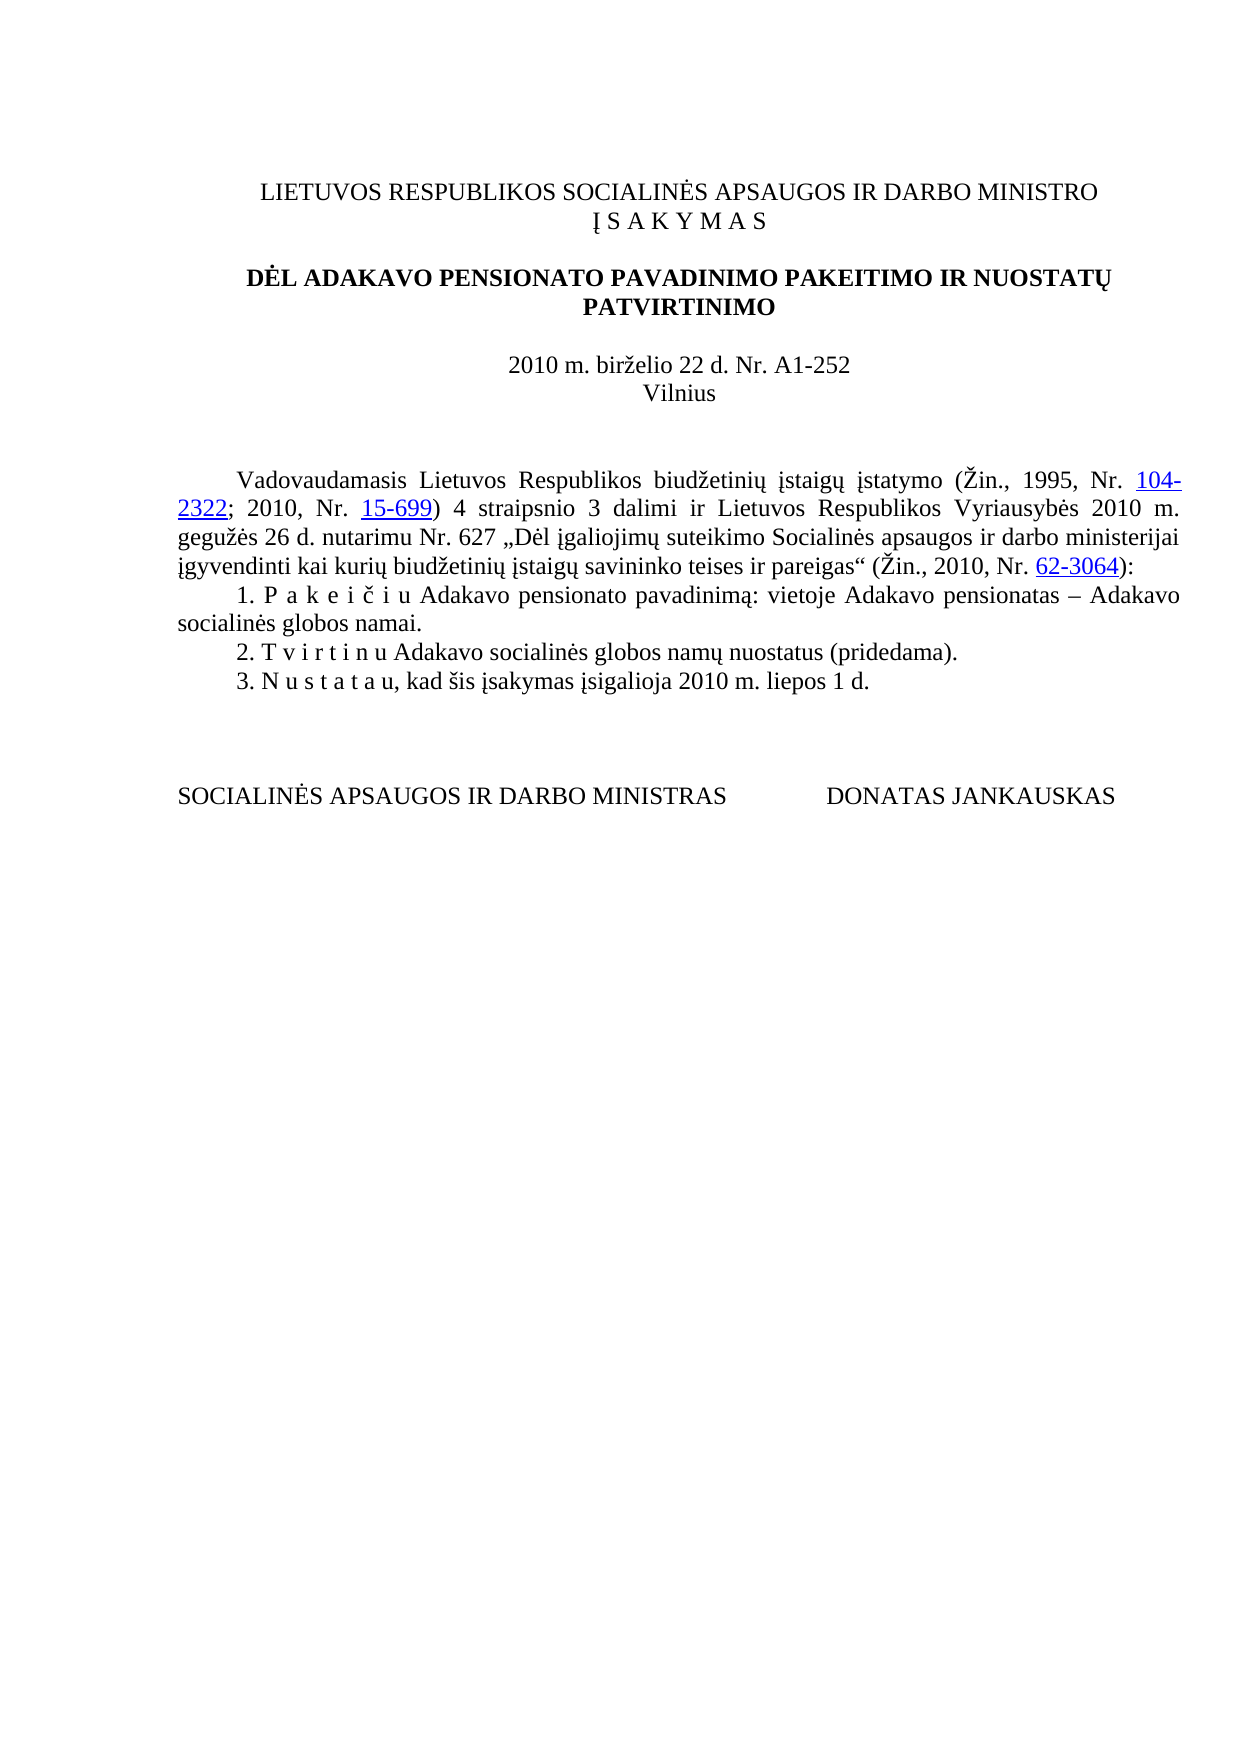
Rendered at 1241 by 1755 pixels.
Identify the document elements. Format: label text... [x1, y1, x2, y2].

text dėl adakavo pensionato pavadinimo pakeitimo ir nuostatų patvirtinimo [177, 263, 1181, 321]
text Socialinės apsaugos ir darbo ministras Donatas Jankauskas [177, 781, 1181, 810]
text 1. P a k e i č i u Adakavo pensionato pavadinimą: vietoje Adakavo pensionatas – Adakavo socialinės globos namai. [177, 580, 1181, 637]
text LIETUVOS RESPUBLIKOS SOCIALINĖS APSAUGOS IR DARBO MINISTRO [177, 177, 1181, 206]
text Į S A K Y M A S [177, 206, 1181, 235]
text Vilnius [177, 378, 1181, 407]
text 2010 m. birželio 22 d. Nr. A1-252 [177, 350, 1181, 378]
text 2. T v i r t i n u Adakavo socialinės globos namų nuostatus (pridedama). [177, 637, 1181, 666]
text 3. N u s t a t a u, kad šis įsakymas įsigalioja 2010 m. liepos 1 d. [177, 666, 1181, 695]
text Vadovaudamasis Lietuvos Respublikos biudžetinių įstaigų įstatymo (Žin., 1995, Nr. 104-2322; 2010, Nr. 15-699) 4 straipsnio 3 dalimi ir Lietuvos Respublikos Vyriausybės 2010 m. gegužės 26 d. nutarimu Nr. 627 „Dėl įgaliojimų suteikimo Socialinės apsaugos ir darbo ministerijai įgyvendinti kai kurių biudžetinių įstaigų savininko teises ir pareigas“ (Žin., 2010, Nr. 62-3064): [177, 465, 1181, 580]
